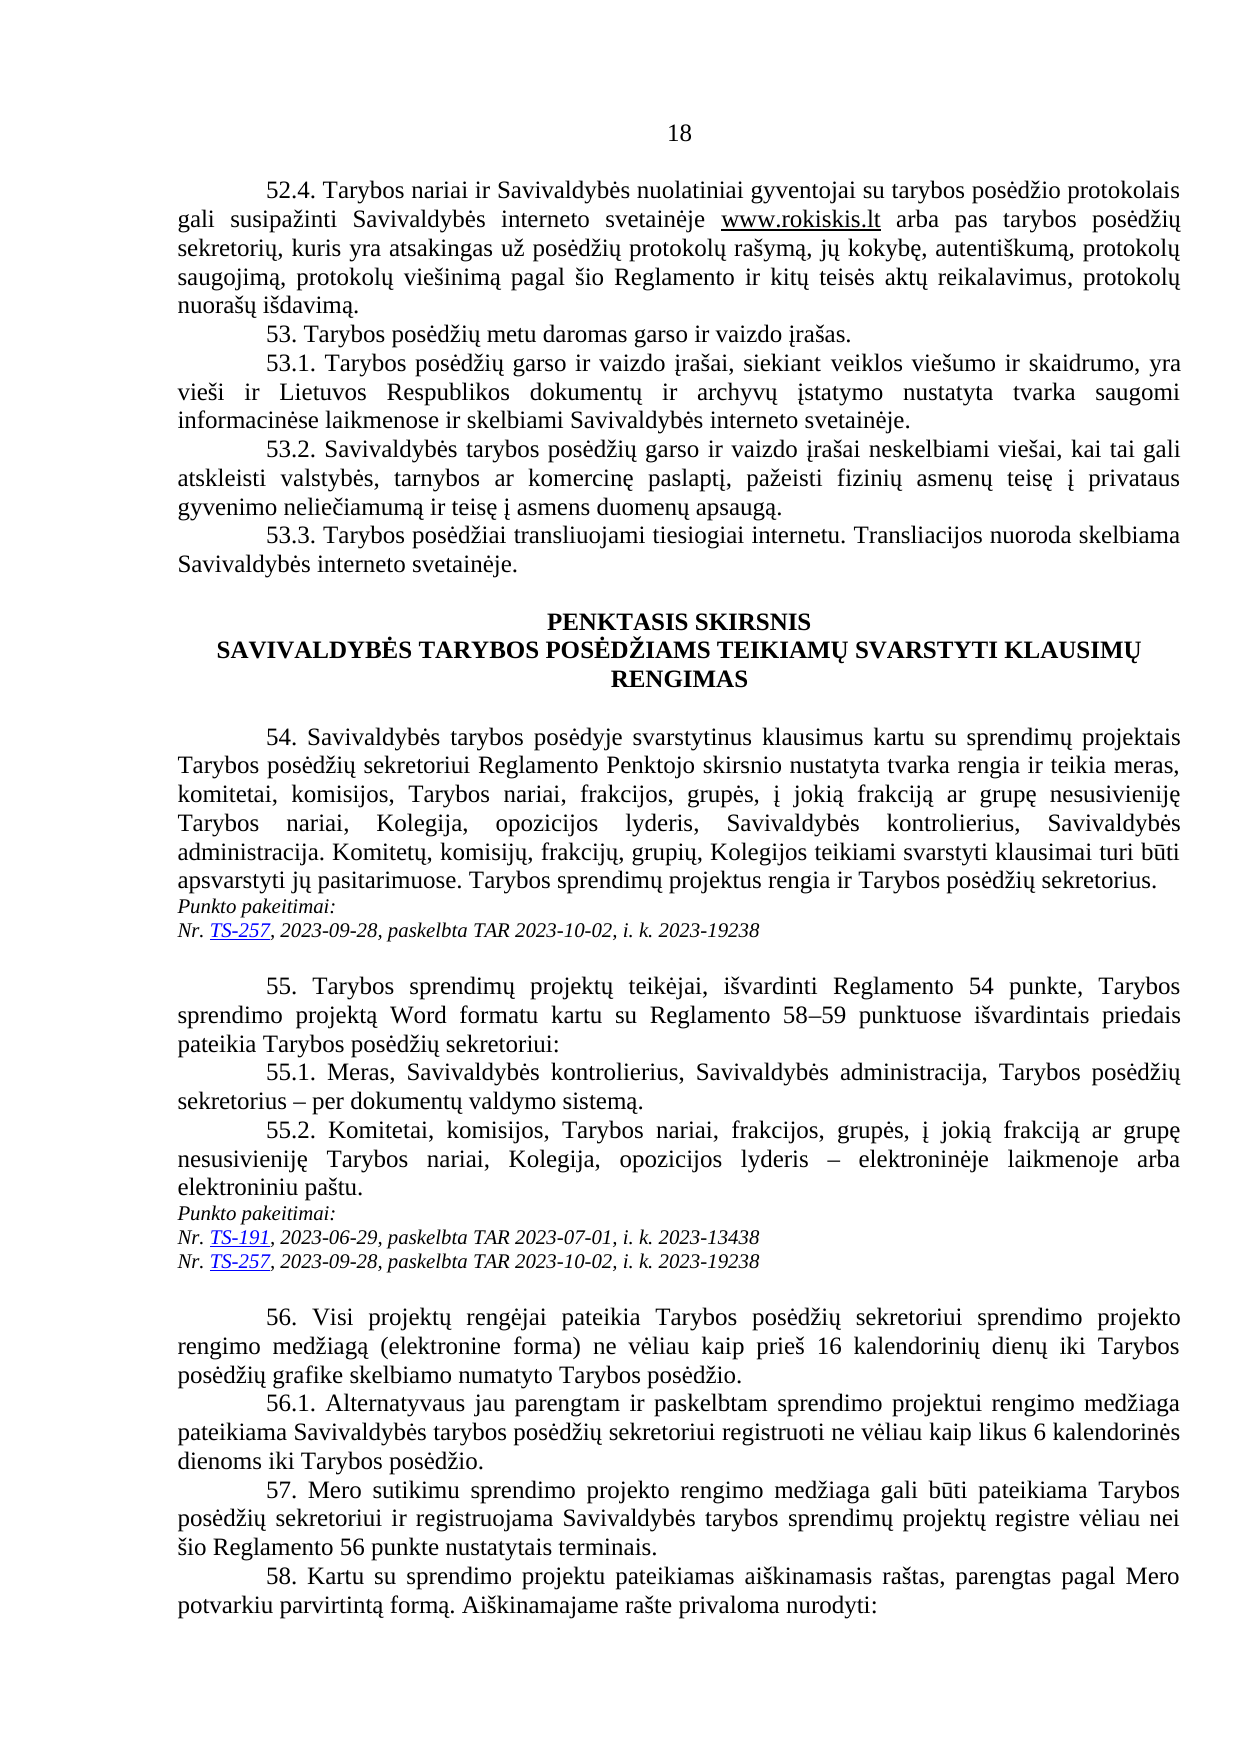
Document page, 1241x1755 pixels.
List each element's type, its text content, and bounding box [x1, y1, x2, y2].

text 55. Tarybos sprendimų projektų teikėjai, išvardinti Reglamento 54 punkte, Tarybos sprendimo projektą Word formatu kartu su Reglamento 58–59 punktuose išvardintais priedais pateikia Tarybos posėdžių sekretoriui: [177, 971, 1181, 1057]
text 54. Savivaldybės tarybos posėdyje svarstytinus klausimus kartu su sprendimų projektais Tarybos posėdžių sekretoriui Reglamento Penktojo skirsnio nustatyta tvarka rengia ir teikia meras, komitetai, komisijos, Tarybos nariai, frakcijos, grupės, į jokią frakciją ar grupę nesusivieniję Tarybos nariai, Kolegija, opozicijos lyderis, Savivaldybės kontrolierius, Savivaldybės administracija. Komitetų, komisijų, frakcijų, grupių, Kolegijos teikiami svarstyti klausimai turi būti apsvarstyti jų pasitarimuose. Tarybos sprendimų projektus rengia ir Tarybos posėdžių sekretorius. [177, 722, 1181, 894]
text 53.2. Savivaldybės tarybos posėdžių garso ir vaizdo įrašai neskelbiami viešai, kai tai gali atskleisti valstybės, tarnybos ar komercinę paslaptį, pažeisti fizinių asmenų teisę į privataus gyvenimo neliečiamumą ir teisę į asmens duomenų apsaugą. [177, 434, 1181, 521]
text 53.1. Tarybos posėdžių garso ir vaizdo įrašai, siekiant veiklos viešumo ir skaidrumo, yra vieši ir Lietuvos Respublikos dokumentų ir archyvų įstatymo nustatyta tvarka saugomi informacinėse laikmenose ir skelbiami Savivaldybės interneto svetainėje. [177, 348, 1181, 434]
text 56.1. Alternatyvaus jau parengtam ir paskelbtam sprendimo projektui rengimo medžiaga pateikiama Savivaldybės tarybos posėdžių sekretoriui registruoti ne vėliau kaip likus 6 kalendorinės dienoms iki Tarybos posėdžio. [177, 1388, 1181, 1475]
text Nr. TS-191, 2023-06-29, paskelbta TAR 2023-07-01, i. k. 2023-13438 [177, 1225, 1181, 1249]
text 57. Mero sutikimu sprendimo projekto rengimo medžiaga gali būti pateikiama Tarybos posėdžių sekretoriui ir registruojama Savivaldybės tarybos sprendimų projektų registre vėliau nei šio Reglamento 56 punkte nustatytais terminais. [177, 1475, 1181, 1561]
text 56. Visi projektų rengėjai pateikia Tarybos posėdžių sekretoriui sprendimo projekto rengimo medžiagą (elektronine forma) ne vėliau kaip prieš 16 kalendorinių dienų iki Tarybos posėdžių grafike skelbiamo numatyto Tarybos posėdžio. [177, 1302, 1181, 1388]
text Punkto pakeitimai: [177, 1201, 1181, 1225]
text SAVIVALDYBĖS TARYBOS POSĖDŽIAMS TEIKIAMŲ SVARSTYTI KLAUSIMŲ RENGIMAS [177, 636, 1181, 693]
text 55.2. Komitetai, komisijos, Tarybos nariai, frakcijos, grupės, į jokią frakciją ar grupę nesusivieniję Tarybos nariai, Kolegija, opozicijos lyderis – elektroninėje laikmenoje arba elektroniniu paštu. [177, 1115, 1181, 1201]
text 53.3. Tarybos posėdžiai transliuojami tiesiogiai internetu. Transliacijos nuoroda skelbiama Savivaldybės interneto svetainėje. [177, 521, 1181, 578]
text 53. Tarybos posėdžių metu daromas garso ir vaizdo įrašas. [177, 319, 1181, 348]
text 55.1. Meras, Savivaldybės kontrolierius, Savivaldybės administracija, Tarybos posėdžių sekretorius – per dokumentų valdymo sistemą. [177, 1057, 1181, 1115]
text 58. Kartu su sprendimo projektu pateikiamas aiškinamasis raštas, parengtas pagal Mero potvarkiu parvirtintą formą. Aiškinamajame rašte privaloma nurodyti: [177, 1561, 1181, 1618]
text Nr. TS-257, 2023-09-28, paskelbta TAR 2023-10-02, i. k. 2023-19238 [177, 918, 1181, 942]
text 52.4. Tarybos nariai ir Savivaldybės nuolatiniai gyventojai su tarybos posėdžio protokolais gali susipažinti Savivaldybės interneto svetainėje www.rokiskis.lt arba pas tarybos posėdžių sekretorių, kuris yra atsakingas už posėdžių protokolų rašymą, jų kokybę, autentiškumą, protokolų saugojimą, protokolų viešinimą pagal šio Reglamento ir kitų teisės aktų reikalavimus, protokolų nuorašų išdavimą. [177, 176, 1181, 319]
text PENKTASIS SKIRSNIS [177, 607, 1181, 636]
text Punkto pakeitimai: [177, 894, 1181, 918]
text Nr. TS-257, 2023-09-28, paskelbta TAR 2023-10-02, i. k. 2023-19238 [177, 1249, 1181, 1273]
